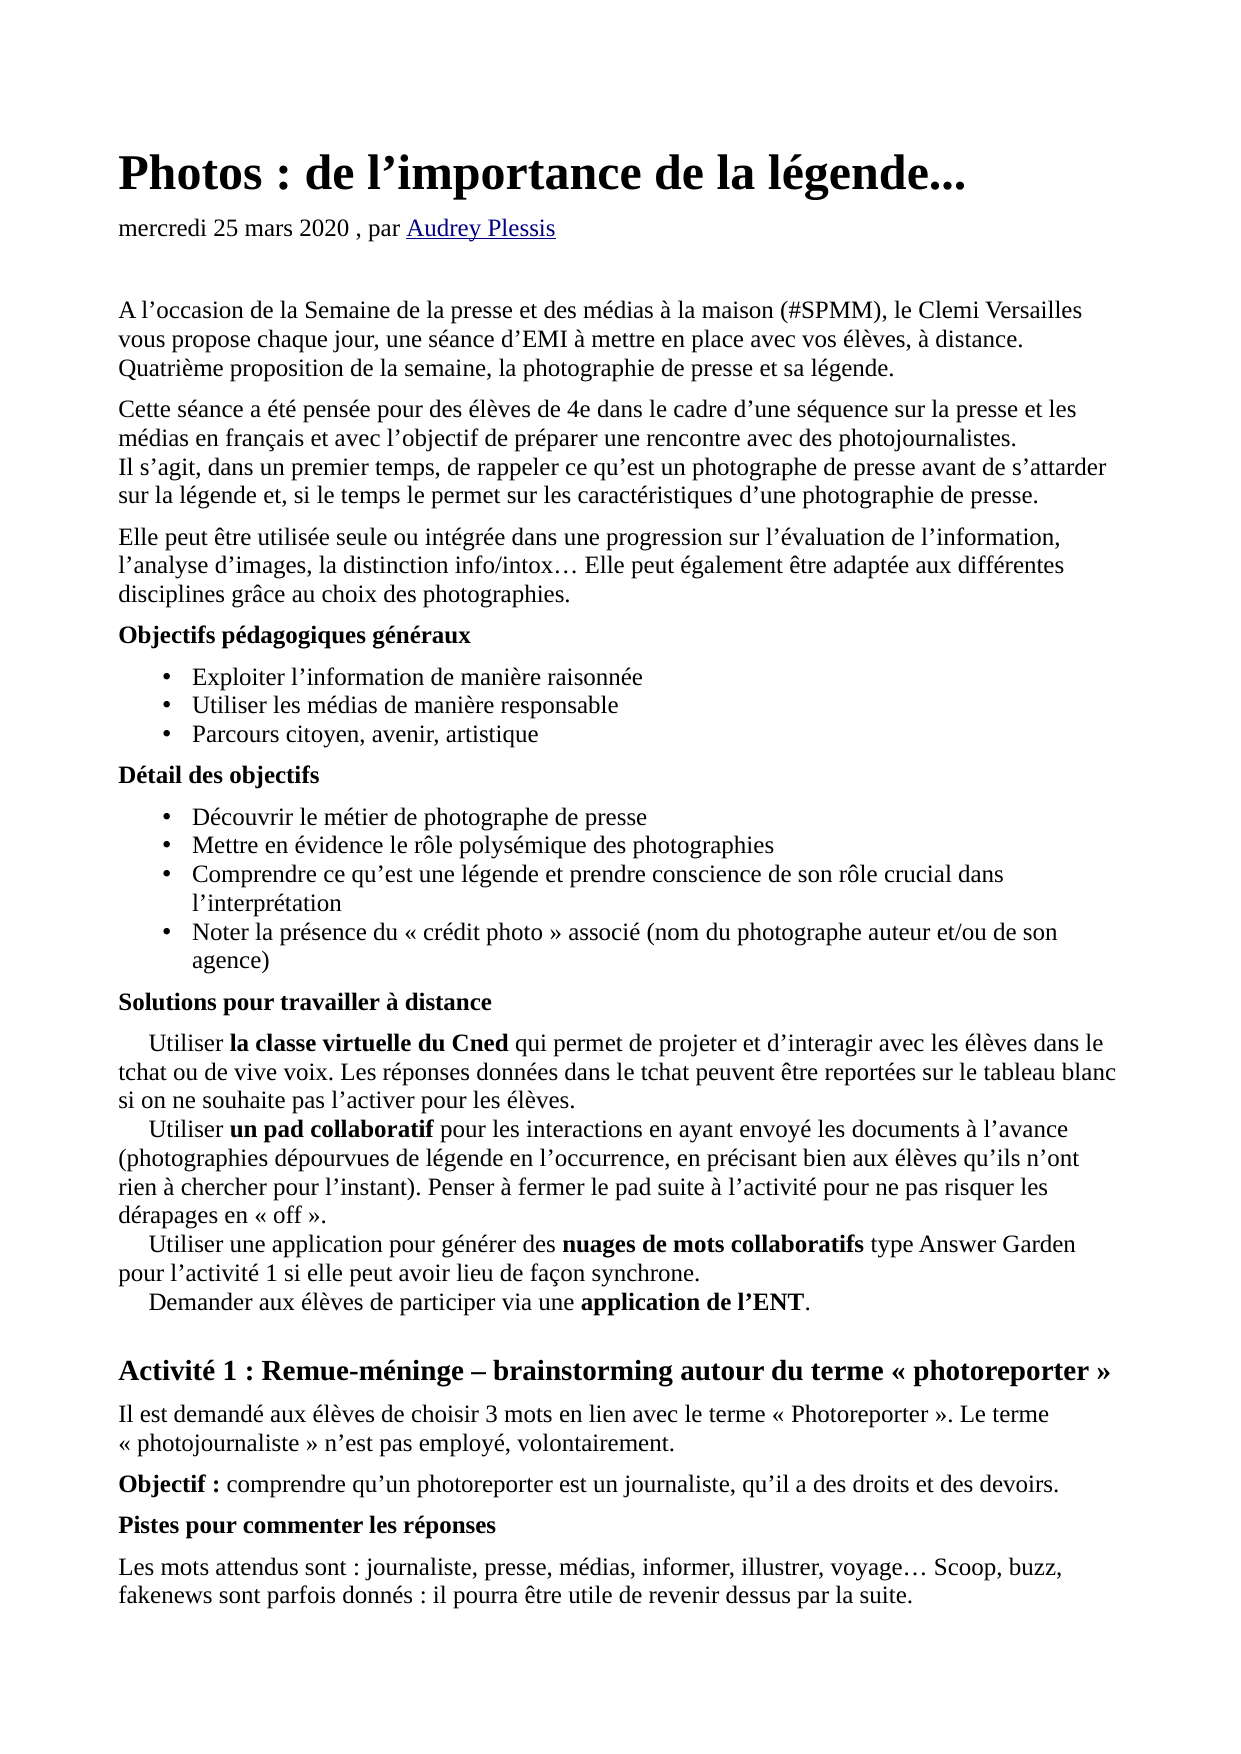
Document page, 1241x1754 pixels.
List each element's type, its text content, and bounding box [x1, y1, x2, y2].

text Elle peut être utilisée seule ou intégrée dans une progression sur l’évaluation de l’information, l’analyse d’images, la distinction info/intox… Elle peut également être adaptée aux différentes disciplines grâce au choix des photographies. [118, 522, 1122, 608]
text A l’occasion de la Semaine de la presse et des médias à la maison (#SPMM), le Clemi Versailles vous propose chaque jour, une séance d’EMI à mettre en place avec vos élèves, à distance. Quatrième proposition de la semaine, la photographie de presse et sa légende. [118, 296, 1122, 382]
text Les mots attendus sont : journaliste, presse, médias, informer, illustrer, voyage… Scoop, buzz, fakenews sont parfois donnés : il pourra être utile de revenir dessus par la suite. [118, 1552, 1122, 1609]
text Cette séance a été pensée pour des élèves de 4e dans le cadre d’une séquence sur la presse et les médias en français et avec l’objectif de préparer une rencontre avec des photojournalistes. Il s’agit, dans un premier temps, de rappeler ce qu’est un photographe de presse avant de s’attarder sur la légende et, si le temps le permet sur les caractéristiques d’une photographie de presse. [118, 394, 1122, 509]
text Objectifs pédagogiques généraux [118, 621, 1122, 649]
list Parcours citoyen, avenir, artistique [162, 719, 1122, 748]
text Utiliser la classe virtuelle du Cned qui permet de projeter et d’interagir avec les élèves dans le tchat ou de vive voix. Les réponses données dans le tchat peuvent être reportées sur le tableau blanc si on ne souhaite pas l’activer pour les élèves. Utiliser un pad collaboratif pour les interactions en ayant envoyé les documents à l’avance (photographies dépourvues de légende en l’occurrence, en précisant bien aux élèves qu’ils n’ont rien à chercher pour l’instant). Penser à fermer le pad suite à l’activité pour ne pas risquer les dérapages en « off ». Utiliser une application pour générer des nuages de mots collaboratifs type Answer Garden pour l’activité 1 si elle peut avoir lieu de façon synchrone. Demander aux élèves de participer via une application de l’ENT. [118, 1028, 1122, 1316]
text Solutions pour travailler à distance [118, 987, 1122, 1016]
subtitle Activité 1 : Remue-méninge – brainstorming autour du terme « photoreporter » [118, 1353, 1122, 1387]
subtitle Photos : de l’importance de la légende... [118, 143, 1122, 201]
text Détail des objectifs [118, 761, 1122, 789]
list Comprendre ce qu’est une légende et prendre conscience de son rôle crucial dans l’interprétation [162, 859, 1122, 917]
text Pistes pour commenter les réponses [118, 1510, 1122, 1539]
list Découvrir le métier de photographe de presse [162, 802, 1122, 831]
list Noter la présence du « crédit photo » associé (nom du photographe auteur et/ou de son agence) [162, 917, 1122, 974]
list Mettre en évidence le rôle polysémique des photographies [162, 831, 1122, 859]
list Exploiter l’information de manière raisonnée [162, 662, 1122, 691]
list Utiliser les médias de manière responsable [162, 691, 1122, 719]
text Il est demandé aux élèves de choisir 3 mots en lien avec le terme « Photoreporter ». Le terme « photojournaliste » n’est pas employé, volontairement. [118, 1399, 1122, 1457]
text mercredi 25 mars 2020 , par Audrey Plessis [118, 213, 1122, 242]
text Objectif : comprendre qu’un photoreporter est un journaliste, qu’il a des droits et des devoirs. [118, 1469, 1122, 1498]
